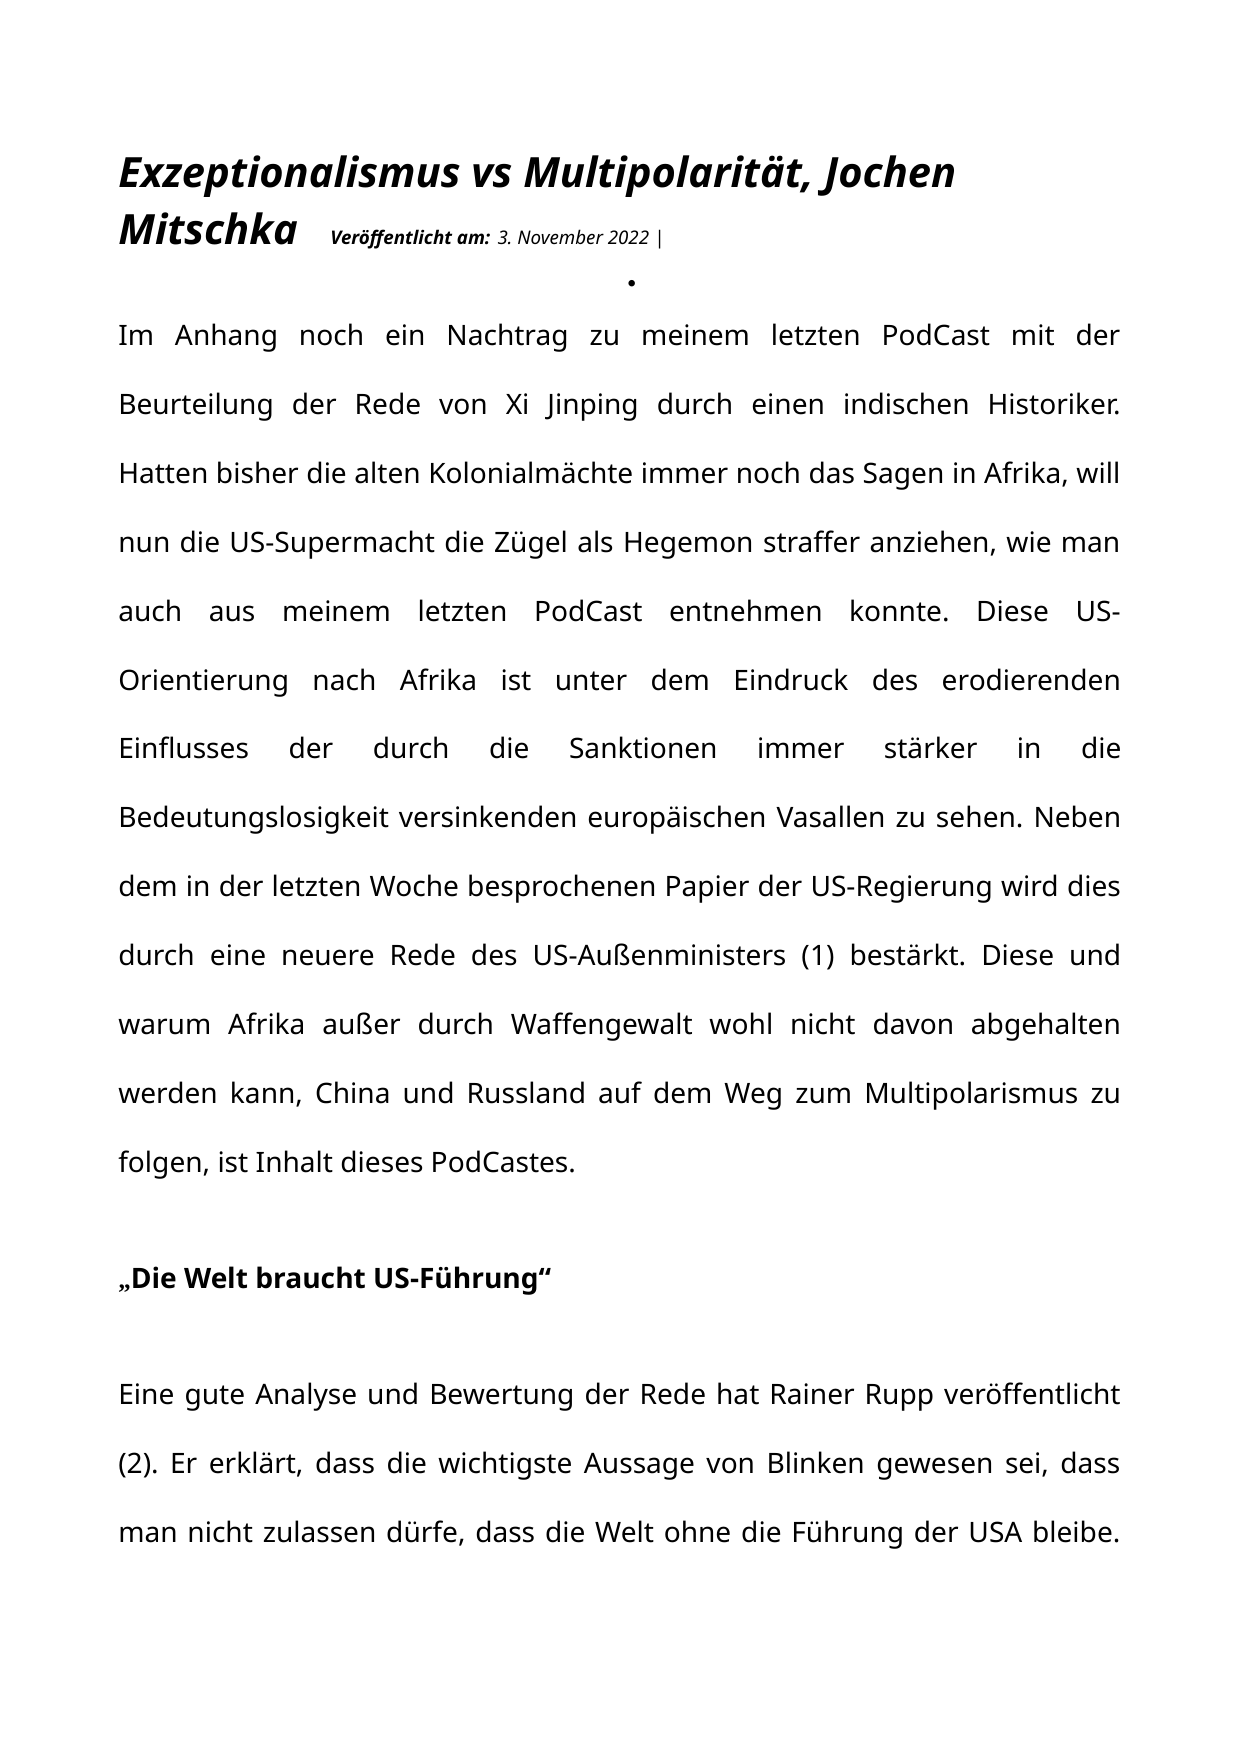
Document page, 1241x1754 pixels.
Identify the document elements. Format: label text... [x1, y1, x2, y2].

text „Die Welt braucht US-Führung“ [118, 1258, 1122, 1297]
subtitle Exzeptionalismus vs Multipolarität, Jochen Mitschka Veröffentlicht am: 3. November 2022 | [118, 143, 1122, 257]
text Im Anhang noch ein Nachtrag zu meinem letzten PodCast mit der Beurteilung der Rede von Xi Jinping durch einen indischen Historiker. Hatten bisher die alten Kolonialmächte immer noch das Sagen in Afrika, will nun die US-Supermacht die Zügel als Hegemon straffer anziehen, wie man auch aus meinem letzten PodCast entnehmen konnte. Diese US-Orientierung nach Afrika ist unter dem Eindruck des erodierenden Einflusses der durch die Sanktionen immer stärker in die Bedeutungslosigkeit versinkenden europäischen Vasallen zu sehen. Neben dem in der letzten Woche besprochenen Papier der US-Regierung wird dies durch eine neuere Rede des US-Außenministers (1) bestärkt. Diese und warum Afrika außer durch Waffengewalt wohl nicht davon abgehalten werden kann, China und Russland auf dem Weg zum Multipolarismus zu folgen, ist Inhalt dieses PodCastes. [118, 315, 1122, 1181]
text Eine gute Analyse und Bewertung der Rede hat Rainer Rupp veröffentlicht (2). Er erklärt, dass die wichtigste Aussage von Blinken gewesen sei, dass man nicht zulassen dürfe, dass die Welt ohne die Führung der USA bleibe. [118, 1374, 1122, 1551]
